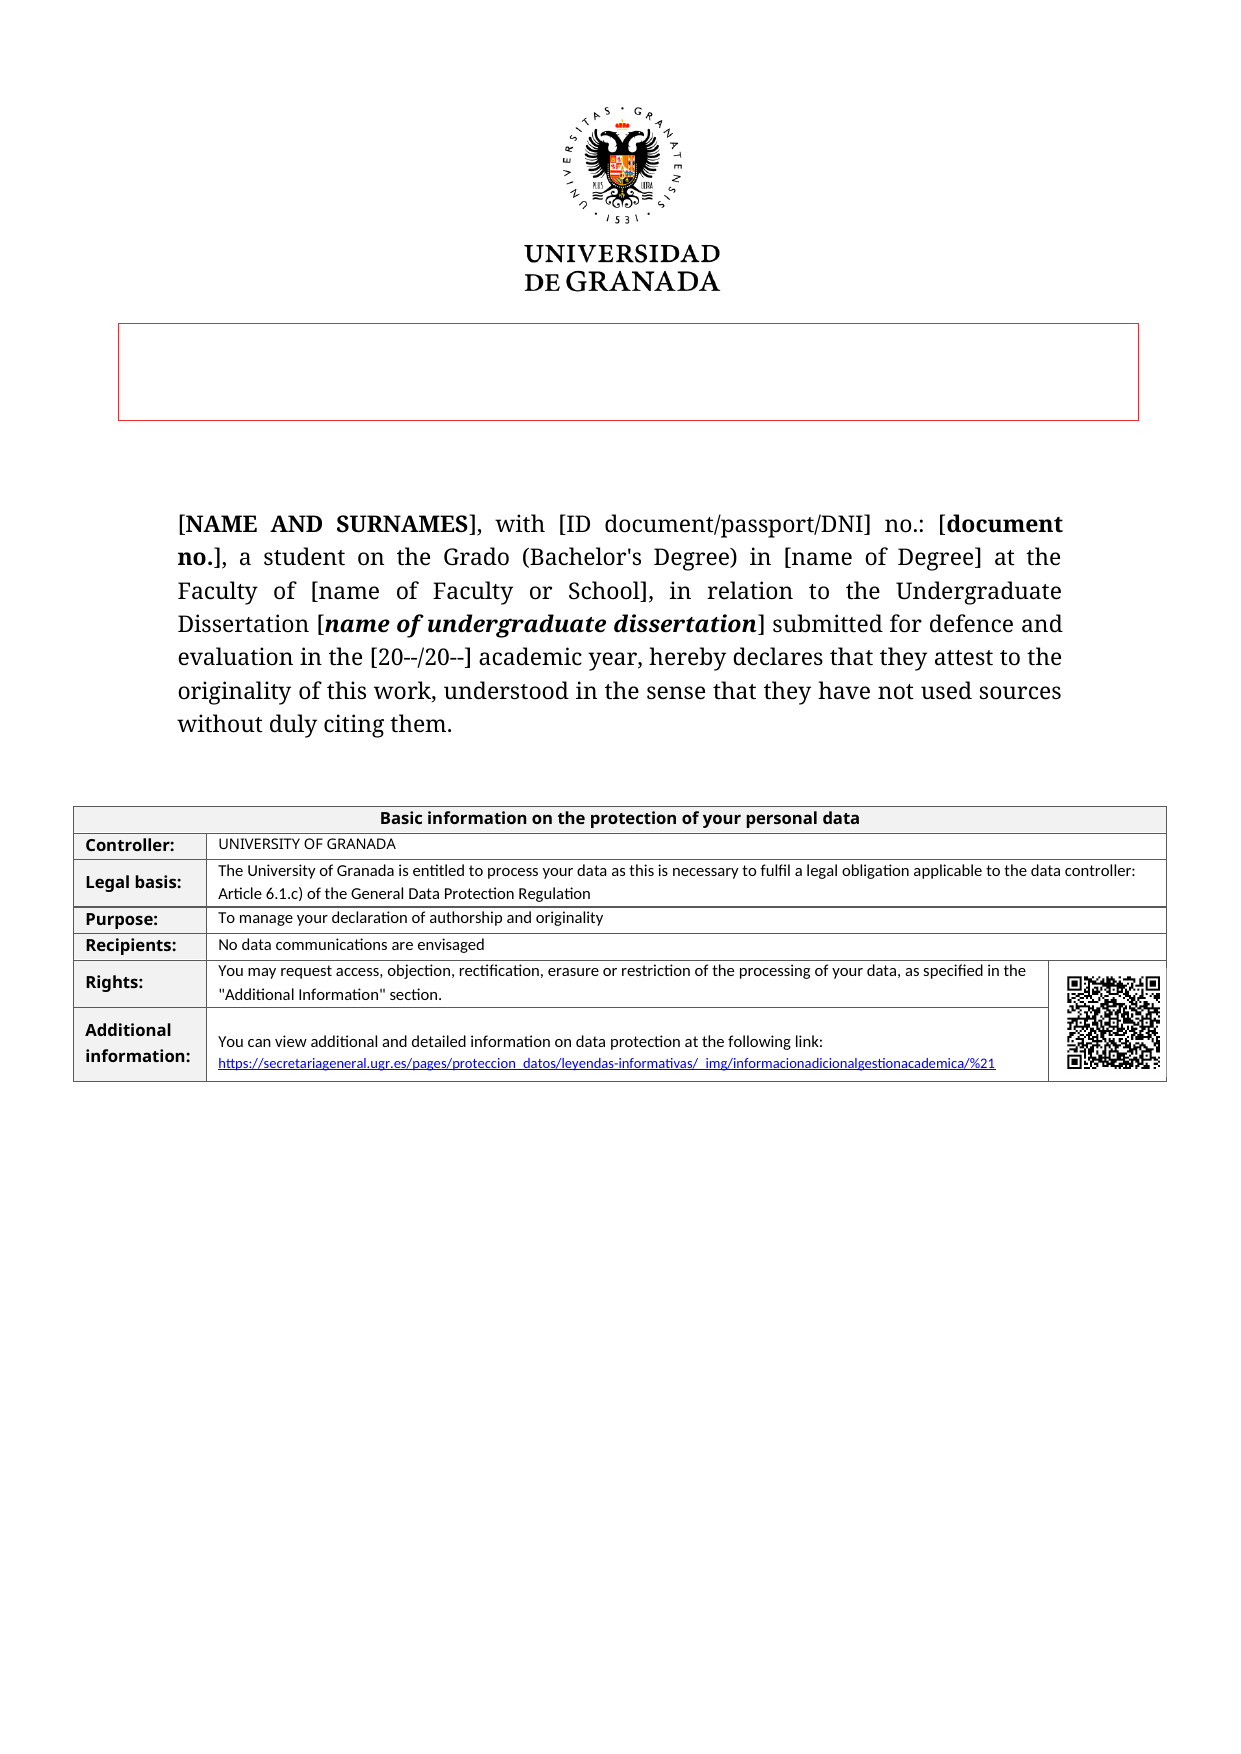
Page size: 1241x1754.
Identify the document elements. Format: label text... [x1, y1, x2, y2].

text [NAME AND SURNAMES], with [ID document/passport/DNI] no.: [document no.], a student on the Grado (Bachelor's Degree) in [name of Degree] at the Faculty of [name of Faculty or School], in relation to the Undergraduate Dissertation [name of undergraduate dissertation] submitted for defence and evaluation in the [20--/20--] academic year, hereby declares that they attest to the originality of this work, understood in the sense that they have not used sources without duly citing them. [177, 506, 1063, 739]
table_cell To manage your declaration of authorship and originality [207, 908, 1166, 933]
table_cell UNIVERSITY OF GRANADA [207, 834, 1166, 859]
table_cell Legal basis: [74, 860, 206, 906]
table_cell The University of Granada is entitled to process your data as this is necessary to fulfil a legal obligation applicable to the data controller: Article 6.1.c) of the General Data Protection Regulation [207, 860, 1166, 906]
table_cell You may request access, objection, rectification, erasure or restriction of the processing of your data, as specified in the "Additional Information" section. [207, 961, 1048, 1007]
table_cell No data communications are envisaged [207, 934, 1166, 959]
picture [1059, 968, 1167, 1077]
picture [502, 73, 739, 310]
table_cell [1049, 961, 1166, 1081]
table_cell Purpose: [74, 908, 206, 933]
table_cell Recipients: [74, 934, 206, 959]
table_cell Rights: [74, 961, 206, 1007]
table_cell You can view additional and detailed information on data protection at the following link: https://secretariageneral.ugr.es/pages/proteccion_datos/leyendas-informativas/_img/informacionadicionalgestionacademica/%21 [207, 1008, 1048, 1081]
table_cell Controller: [74, 834, 206, 859]
table_header Basic information on the protection of your personal data [74, 807, 1166, 832]
table_cell Additional information: [74, 1008, 206, 1081]
